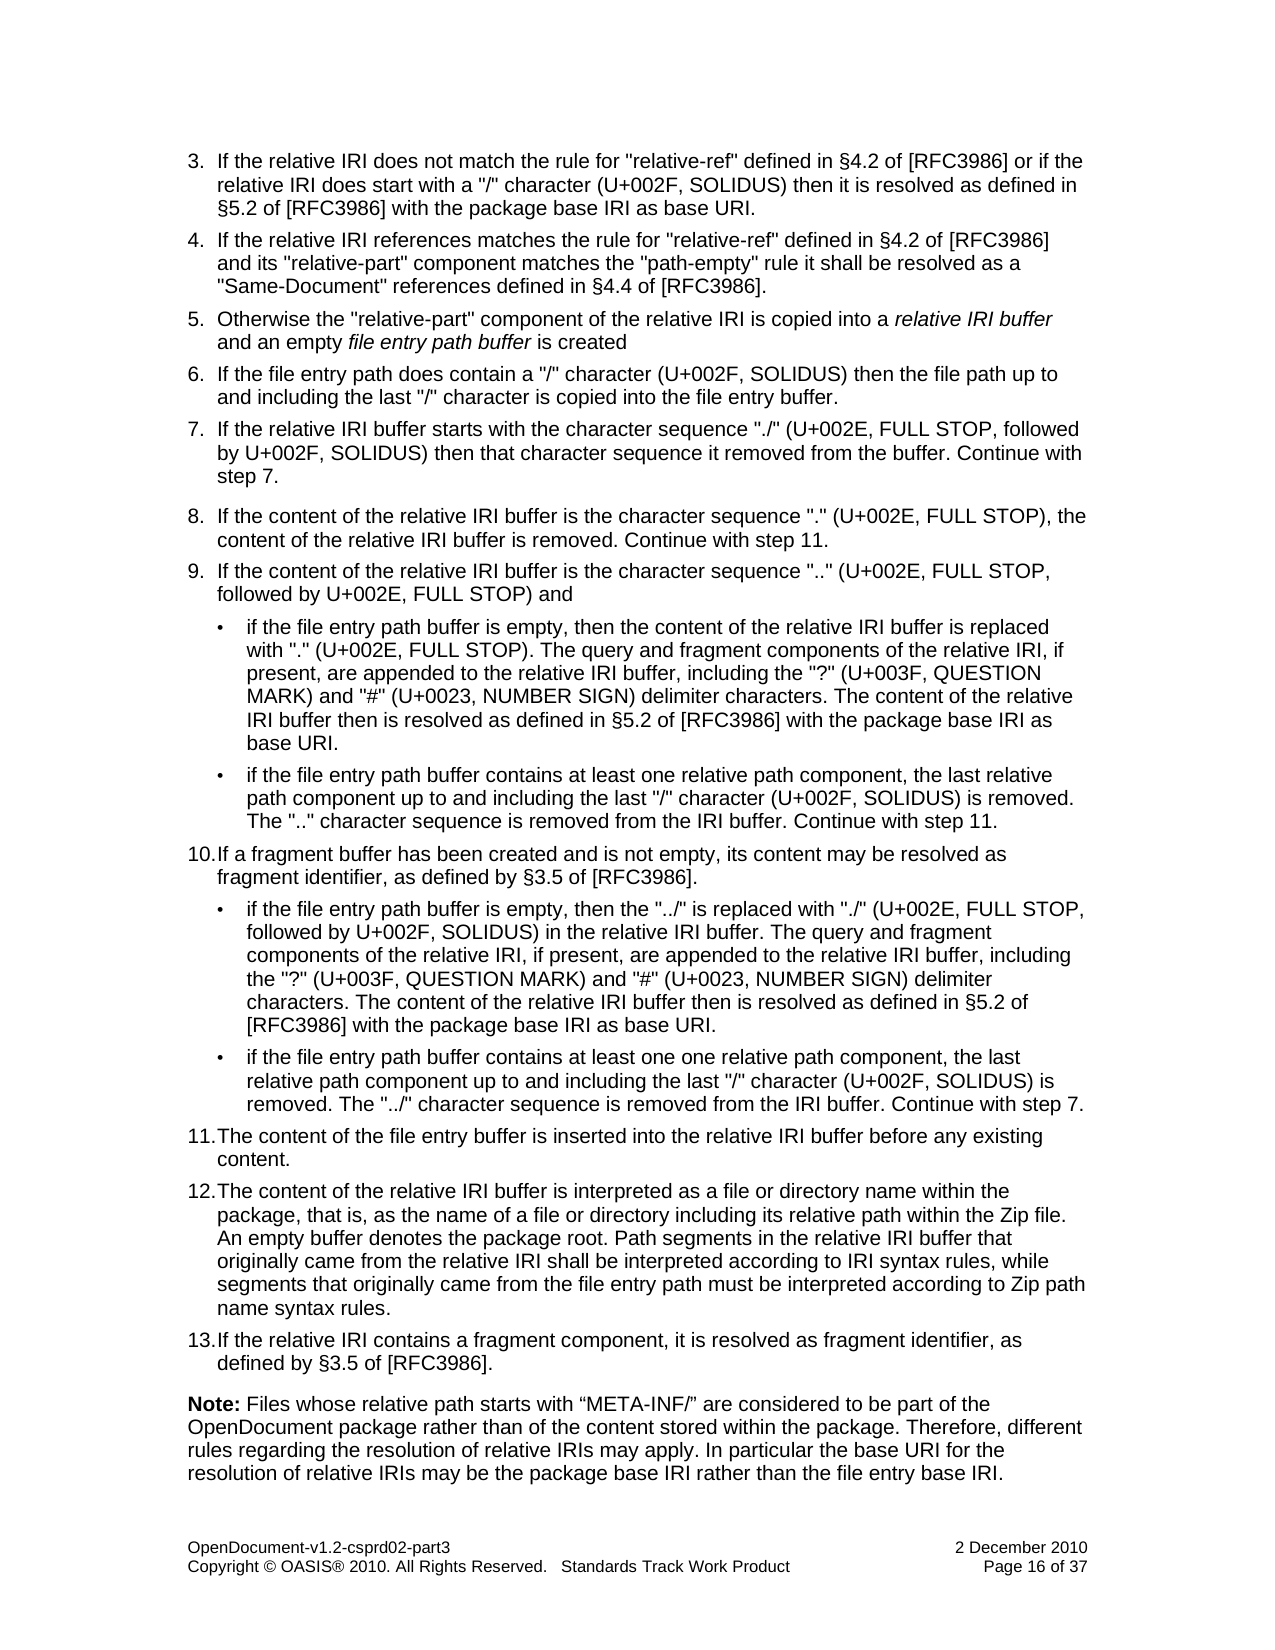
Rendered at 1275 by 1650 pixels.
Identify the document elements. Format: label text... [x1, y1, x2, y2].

list If the relative IRI does not match the rule for "relative-ref" defined in §4.2 of [RFC3986] or if the relative IRI does start with a "/" character (U+002F, SOLIDUS) then it is resolved as defined in §5.2 of [RFC3986] with the package base IRI as base URI. [187, 150, 1088, 220]
list If the relative IRI contains a fragment component, it is resolved as fragment identifier, as defined by §3.5 of [RFC3986]. [187, 1328, 1088, 1375]
list if the file entry path buffer is empty, then the "../" is replaced with "./" (U+002E, FULL STOP, followed by U+002F, SOLIDUS) in the relative IRI buffer. The query and fragment components of the relative IRI, if present, are appended to the relative IRI buffer, including the "?" (U+003F, QUESTION MARK) and "#" (U+0023, NUMBER SIGN) delimiter characters. The content of the relative IRI buffer then is resolved as defined in §5.2 of [RFC3986] with the package base IRI as base URI. [217, 898, 1088, 1037]
text Note: Files whose relative path starts with “META-INF/” are considered to be part of the OpenDocument package rather than of the content stored within the package. Therefore, different rules regarding the resolution of relative IRIs may apply. In particular the base URI for the resolution of relative IRIs may be the package base IRI rather than the file entry base IRI. [187, 1392, 1088, 1485]
list The content of the file entry buffer is inserted into the relative IRI buffer before any existing content. [187, 1125, 1088, 1171]
list If a fragment buffer has been created and is not empty, its content may be resolved as fragment identifier, as defined by §3.5 of [RFC3986]. [187, 842, 1088, 889]
list if the file entry path buffer contains at least one one relative path component, the last relative path component up to and including the last "/" character (U+002F, SOLIDUS) is removed. The "../" character sequence is removed from the IRI buffer. Continue with step 7. [217, 1046, 1088, 1116]
list If the relative IRI references matches the rule for "relative-ref" defined in §4.2 of [RFC3986] and its "relative-part" component matches the "path-empty" rule it shall be resolved as a "Same-Document" references defined in §4.4 of [RFC3986]. [187, 229, 1088, 298]
list If the relative IRI buffer starts with the character sequence "./" (U+002E, FULL STOP, followed by U+002F, SOLIDUS) then that character sequence it removed from the buffer. Continue with step 7. [187, 418, 1088, 488]
list if the file entry path buffer is empty, then the content of the relative IRI buffer is replaced with "." (U+002E, FULL STOP). The query and fragment components of the relative IRI, if present, are appended to the relative IRI buffer, including the "?" (U+003F, QUESTION MARK) and "#" (U+0023, NUMBER SIGN) delimiter characters. The content of the relative IRI buffer then is resolved as defined in §5.2 of [RFC3986] with the package base IRI as base URI. [217, 615, 1088, 755]
list Otherwise the "relative-part" component of the relative IRI is copied into a relative IRI buffer and an empty file entry path buffer is created [187, 307, 1088, 354]
list The content of the relative IRI buffer is interpreted as a file or directory name within the package, that is, as the name of a file or directory including its relative path within the Zip file. An empty buffer denotes the package root. Path segments in the relative IRI buffer that originally came from the relative IRI shall be interpreted according to IRI syntax rules, while segments that originally came from the file entry path must be interpreted according to Zip path name syntax rules. [187, 1180, 1088, 1319]
list if the file entry path buffer contains at least one relative path component, the last relative path component up to and including the last "/" character (U+002F, SOLIDUS) is removed. The ".." character sequence is removed from the IRI buffer. Continue with step 11. [217, 764, 1088, 833]
list If the content of the relative IRI buffer is the character sequence "." (U+002E, FULL STOP), the content of the relative IRI buffer is removed. Continue with step 11. [187, 505, 1088, 552]
list If the file entry path does contain a "/" character (U+002F, SOLIDUS) then the file path up to and including the last "/" character is copied into the file entry buffer. [187, 363, 1088, 409]
list If the content of the relative IRI buffer is the character sequence ".." (U+002E, FULL STOP, followed by U+002E, FULL STOP) and [187, 560, 1088, 606]
